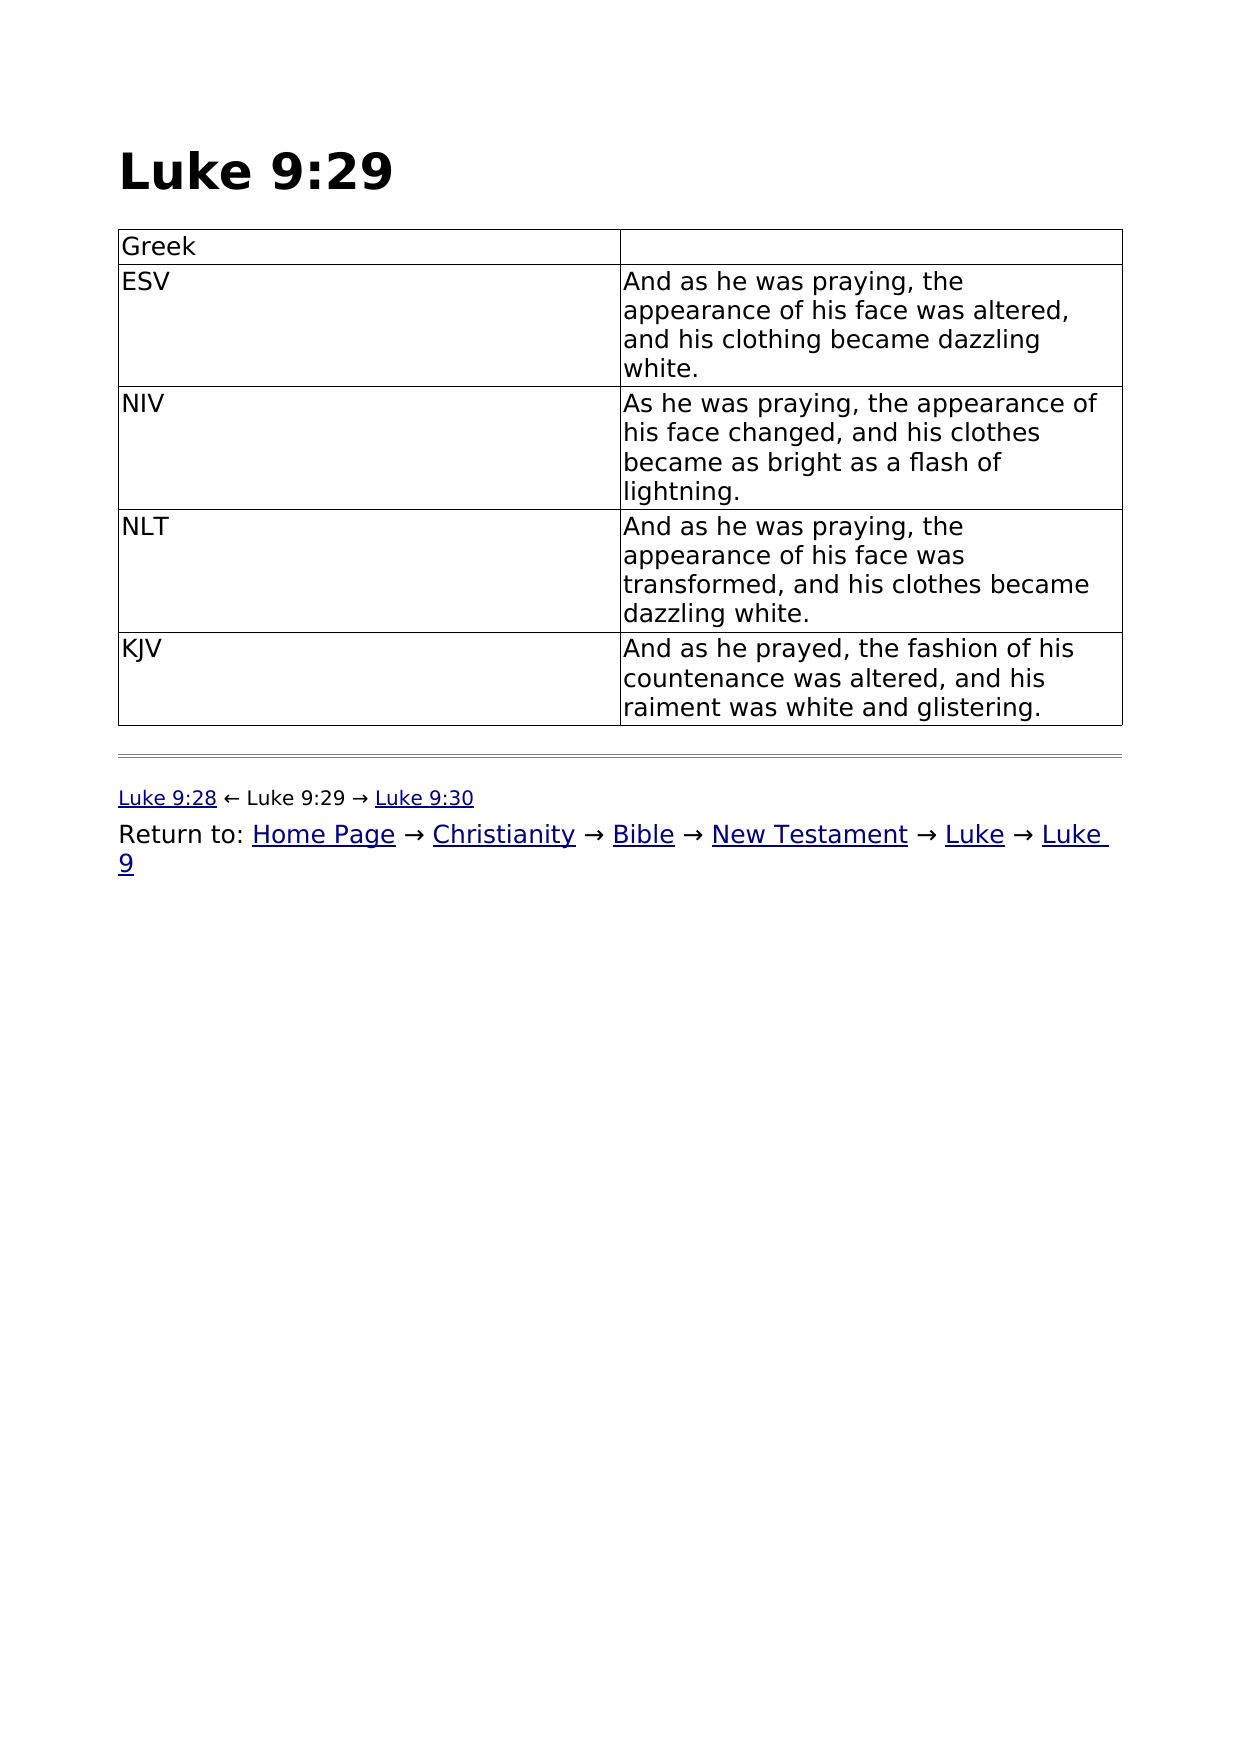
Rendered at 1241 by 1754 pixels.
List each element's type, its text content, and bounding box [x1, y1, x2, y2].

text Luke 9:28 ← Luke 9:29 → Luke 9:30 [118, 786, 1122, 820]
table_cell ESV [119, 265, 620, 386]
table_header Greek [119, 230, 620, 264]
subtitle Luke 9:29 [118, 143, 1122, 201]
table_cell As he was praying, the appearance of his face changed, and his clothes became as bright as a flash of lightning. [621, 387, 1122, 509]
table_header [621, 230, 1122, 264]
table_cell And as he was praying, the appearance of his face was altered, and his clothing became dazzling white. [621, 265, 1122, 386]
text Return to: Home Page → Christianity → Bible → New Testament → Luke → Luke 9 [118, 820, 1122, 879]
table_cell NLT [119, 510, 620, 632]
table_cell KJV [119, 633, 620, 725]
table_cell And as he was praying, the appearance of his face was transformed, and his clothes became dazzling white. [621, 510, 1122, 632]
table_cell And as he prayed, the fashion of his countenance was altered, and his raiment was white and glistering. [621, 633, 1122, 725]
table_cell NIV [119, 387, 620, 509]
